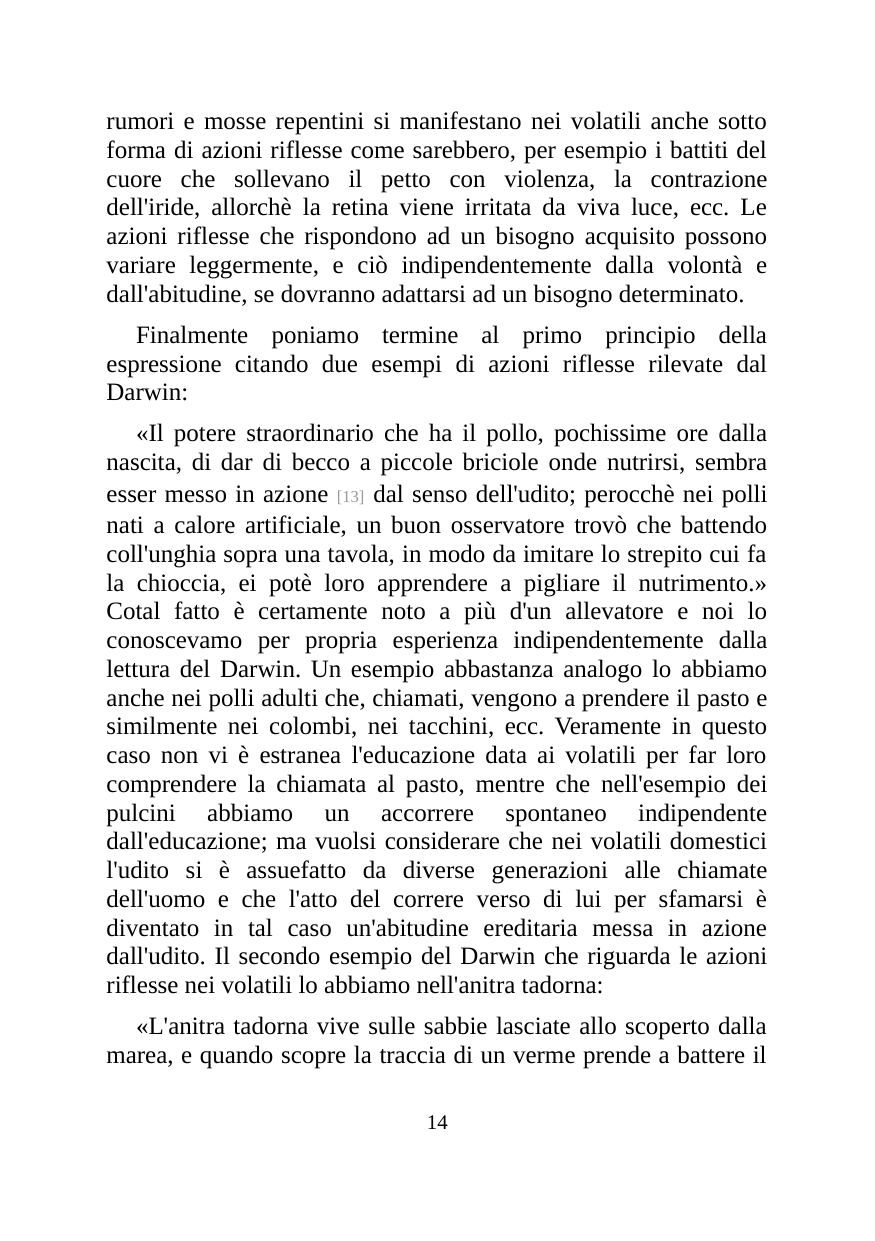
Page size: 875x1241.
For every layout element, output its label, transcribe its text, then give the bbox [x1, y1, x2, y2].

text rumori e mosse repentini si manifestano nei volatili anche sotto forma di azioni riflesse come sarebbero, per esempio i battiti del cuore che sollevano il petto con violenza, la contrazione dell'iride, allorchè la retina viene irritata da viva luce, ecc. Le azioni riflesse che rispondono ad un bisogno acquisito possono variare leggermente, e ciò indipendentemente dalla volontà e dall'abitudine, se dovranno adattarsi ad un bisogno determinato. [106, 106, 768, 307]
text Finalmente poniamo termine al primo principio della espressione citando due esempi di azioni riflesse rilevate dal Darwin: [106, 320, 768, 406]
text «L'anitra tadorna vive sulle sabbie lasciate allo scoperto dalla marea, e quando scopre la traccia di un verme prende a battere il [106, 1011, 768, 1069]
text «Il potere straordinario che ha il pollo, pochissime ore dalla nascita, di dar di becco a piccole briciole onde nutrirsi, sembra esser messo in azione [13] dal senso dell'udito; perocchè nei polli nati a calore artificiale, un buon osservatore trovò che battendo coll'unghia sopra una tavola, in modo da imitare lo strepito cui fa la chioccia, ei potè loro apprendere a pigliare il nutrimento.» Cotal fatto è certamente noto a più d'un allevatore e noi lo conoscevamo per propria esperienza indipendentemente dalla lettura del Darwin. Un esempio abbastanza analogo lo abbiamo anche nei polli adulti che, chiamati, vengono a prendere il pasto e similmente nei colombi, nei tacchini, ecc. Veramente in questo caso non vi è estranea l'educazione data ai volatili per far loro comprendere la chiamata al pasto, mentre che nell'esempio dei pulcini abbiamo un accorrere spontaneo indipendente dall'educazione; ma vuolsi considerare che nei volatili domestici l'udito si è assuefatto da diverse generazioni alle chiamate dell'uomo e che l'atto del correre verso di lui per sfamarsi è diventato in tal caso un'abitudine ereditaria messa in azione dall'udito. Il secondo esempio del Darwin che riguarda le azioni riflesse nei volatili lo abbiamo nell'anitra tadorna: [106, 418, 768, 999]
